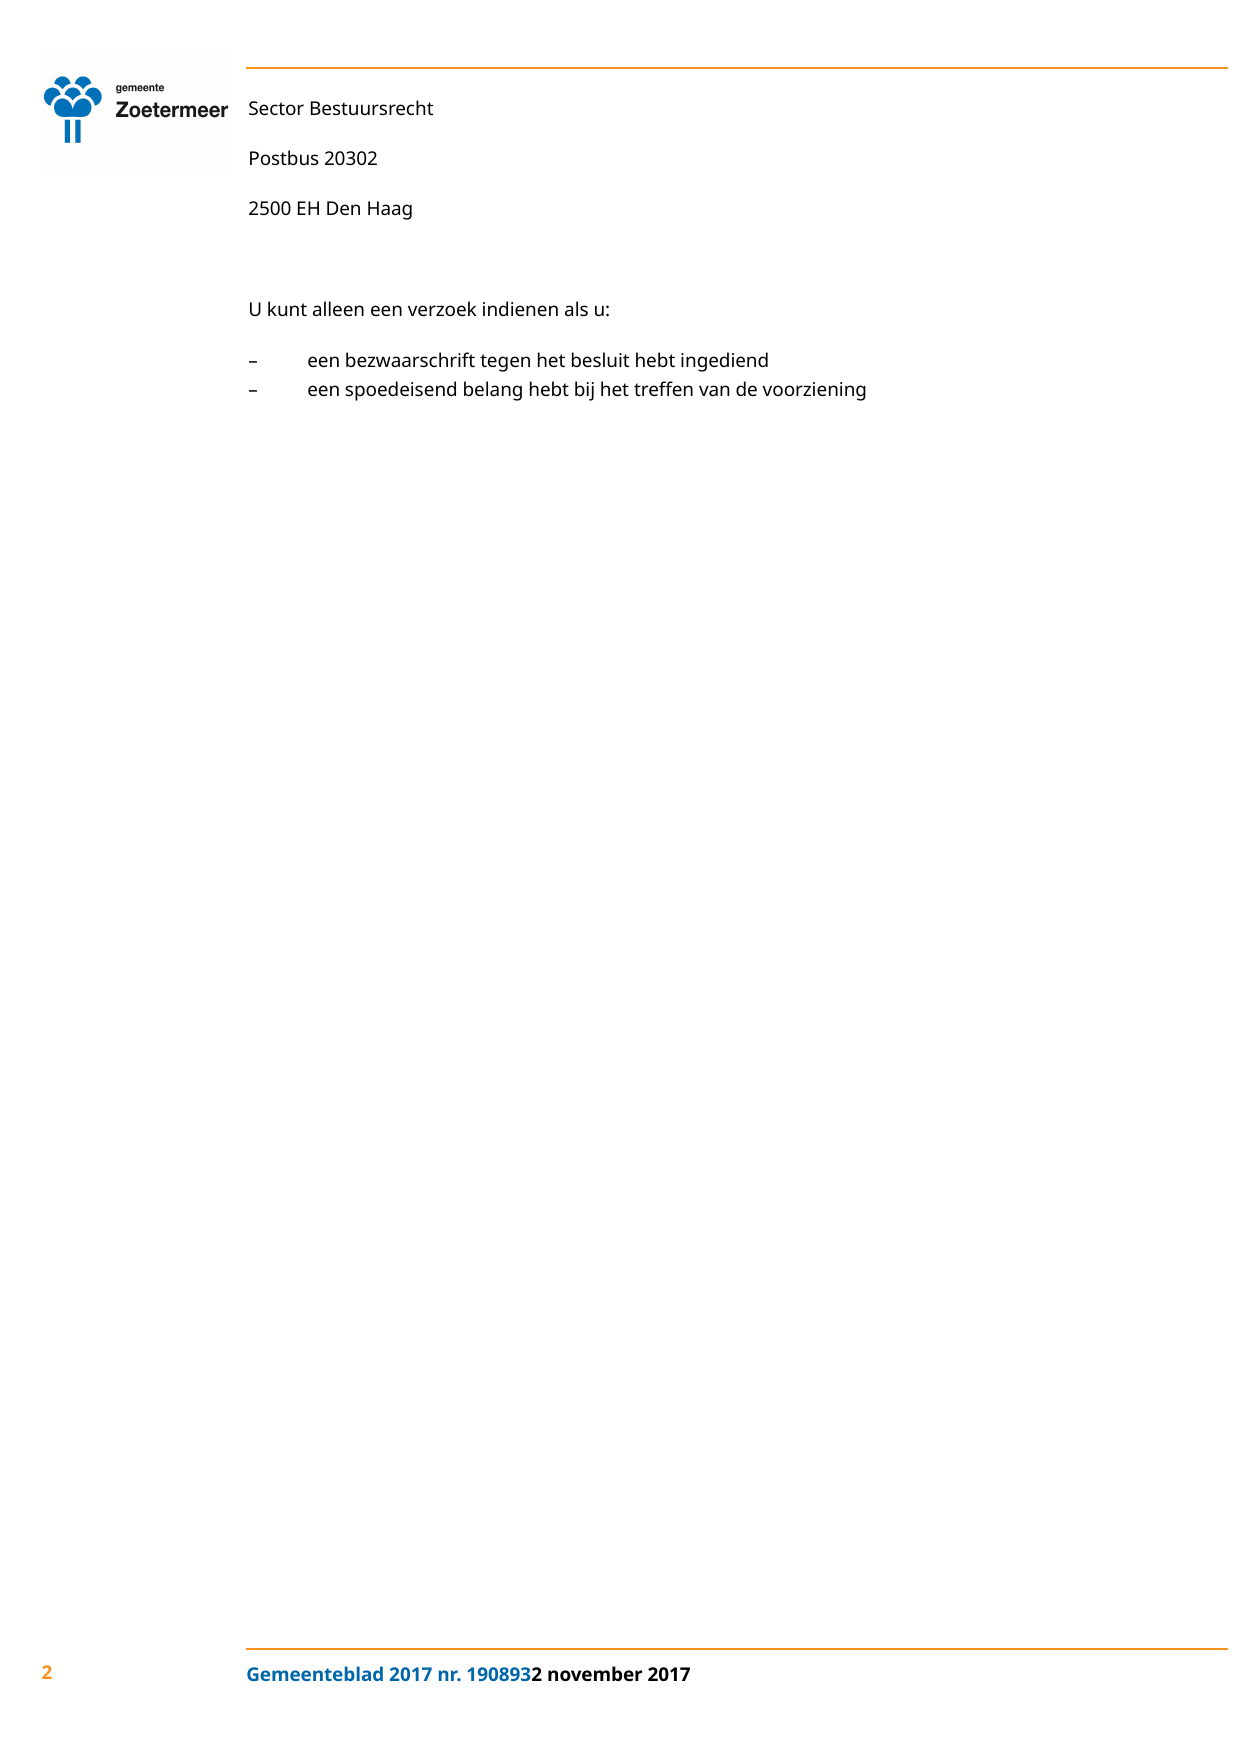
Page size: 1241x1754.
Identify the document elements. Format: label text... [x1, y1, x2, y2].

text U kunt alleen een verzoek indienen als u: [248, 296, 1152, 322]
list een spoedeisend belang hebt bij het treffen van de voorziening [248, 376, 1152, 402]
text Postbus 20302 [248, 145, 1152, 171]
text Sector Bestuursrecht [248, 95, 1152, 121]
text 2500 EH Den Haag [248, 196, 1152, 221]
picture [41, 47, 231, 172]
list een bezwaarschrift tegen het besluit hebt ingediend [248, 347, 1152, 373]
